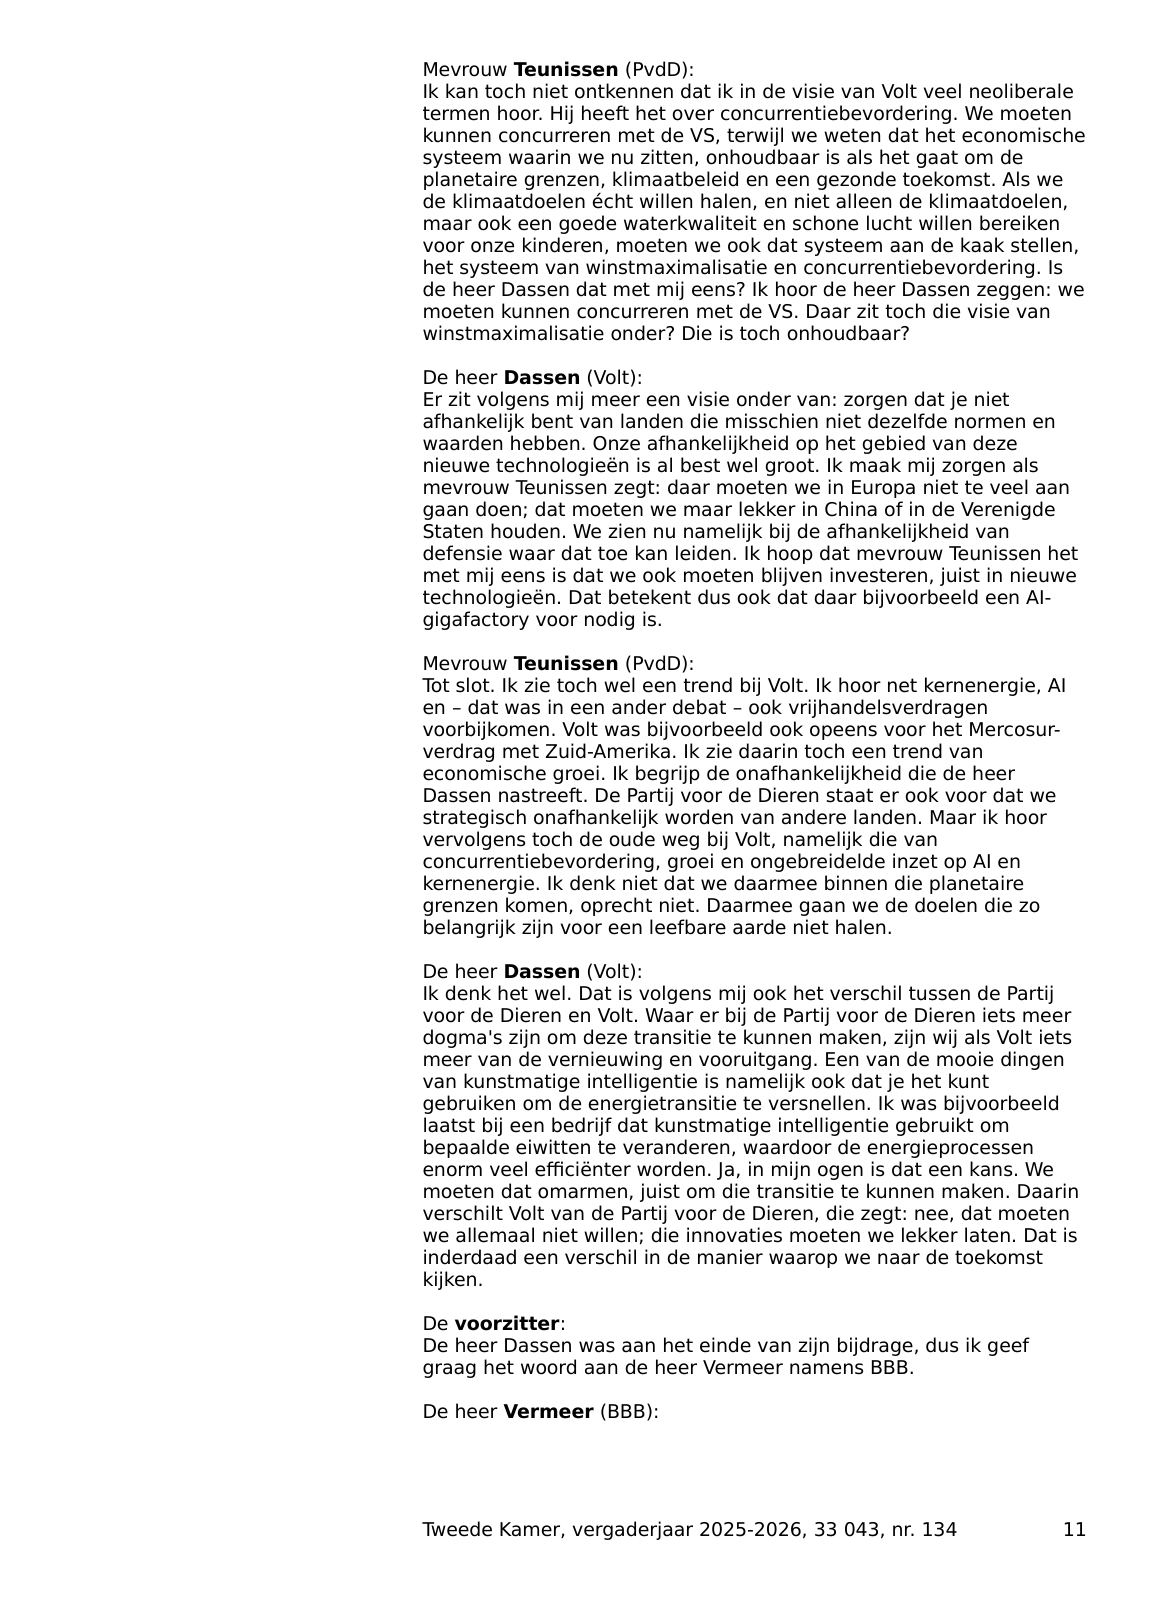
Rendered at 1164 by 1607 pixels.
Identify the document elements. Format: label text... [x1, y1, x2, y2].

text Tot slot. Ik zie toch wel een trend bij Volt. Ik hoor net kernenergie, AI en – dat was in een ander debat – ook vrijhandelsverdragen voorbijkomen. Volt was bijvoorbeeld ook opeens voor het Mercosur-verdrag met Zuid-Amerika. Ik zie daarin toch een trend van economische groei. Ik begrijp de onafhankelijkheid die de heer Dassen nastreeft. De Partij voor de Dieren staat er ook voor dat we strategisch onafhankelijk worden van andere landen. Maar ik hoor vervolgens toch de oude weg bij Volt, namelijk die van concurrentiebevordering, groei en ongebreidelde inzet op AI en kernenergie. Ik denk niet dat we daarmee binnen die planetaire grenzen komen, oprecht niet. Daarmee gaan we de doelen die zo belangrijk zijn voor een leefbare aarde niet halen. [422, 675, 1087, 939]
text De heer Dassen was aan het einde van zijn bijdrage, dus ik geef graag het woord aan de heer Vermeer namens BBB. [422, 1335, 1087, 1379]
text Mevrouw Teunissen (PvdD): [422, 653, 1087, 675]
text Mevrouw Teunissen (PvdD): [422, 59, 1087, 81]
text De heer Vermeer (BBB): [422, 1401, 1087, 1423]
text De heer Dassen (Volt): [422, 961, 1087, 983]
text Ik denk het wel. Dat is volgens mij ook het verschil tussen de Partij voor de Dieren en Volt. Waar er bij de Partij voor de Dieren iets meer dogma's zijn om deze transitie te kunnen maken, zijn wij als Volt iets meer van de vernieuwing en vooruitgang. Een van de mooie dingen van kunstmatige intelligentie is namelijk ook dat je het kunt gebruiken om de energietransitie te versnellen. Ik was bijvoorbeeld laatst bij een bedrijf dat kunstmatige intelligentie gebruikt om bepaalde eiwitten te veranderen, waardoor de energieprocessen enorm veel efficiënter worden. Ja, in mijn ogen is dat een kans. We moeten dat omarmen, juist om die transitie te kunnen maken. Daarin verschilt Volt van de Partij voor de Dieren, die zegt: nee, dat moeten we allemaal niet willen; die innovaties moeten we lekker laten. Dat is inderdaad een verschil in de manier waarop we naar de toekomst kijken. [422, 983, 1087, 1291]
text De voorzitter: [422, 1313, 1087, 1335]
text De heer Dassen (Volt): [422, 367, 1087, 389]
text Ik kan toch niet ontkennen dat ik in de visie van Volt veel neoliberale termen hoor. Hij heeft het over concurrentiebevordering. We moeten kunnen concurreren met de VS, terwijl we weten dat het economische systeem waarin we nu zitten, onhoudbaar is als het gaat om de planetaire grenzen, klimaatbeleid en een gezonde toekomst. Als we de klimaatdoelen écht willen halen, en niet alleen de klimaatdoelen, maar ook een goede waterkwaliteit en schone lucht willen bereiken voor onze kinderen, moeten we ook dat systeem aan de kaak stellen, het systeem van winstmaximalisatie en concurrentiebevordering. Is de heer Dassen dat met mij eens? Ik hoor de heer Dassen zeggen: we moeten kunnen concurreren met de VS. Daar zit toch die visie van winstmaximalisatie onder? Die is toch onhoudbaar? [422, 81, 1087, 345]
text Er zit volgens mij meer een visie onder van: zorgen dat je niet afhankelijk bent van landen die misschien niet dezelfde normen en waarden hebben. Onze afhankelijkheid op het gebied van deze nieuwe technologieën is al best wel groot. Ik maak mij zorgen als mevrouw Teunissen zegt: daar moeten we in Europa niet te veel aan gaan doen; dat moeten we maar lekker in China of in de Verenigde Staten houden. We zien nu namelijk bij de afhankelijkheid van defensie waar dat toe kan leiden. Ik hoop dat mevrouw Teunissen het met mij eens is dat we ook moeten blijven investeren, juist in nieuwe technologieën. Dat betekent dus ook dat daar bijvoorbeeld een AI-gigafactory voor nodig is. [422, 389, 1087, 631]
